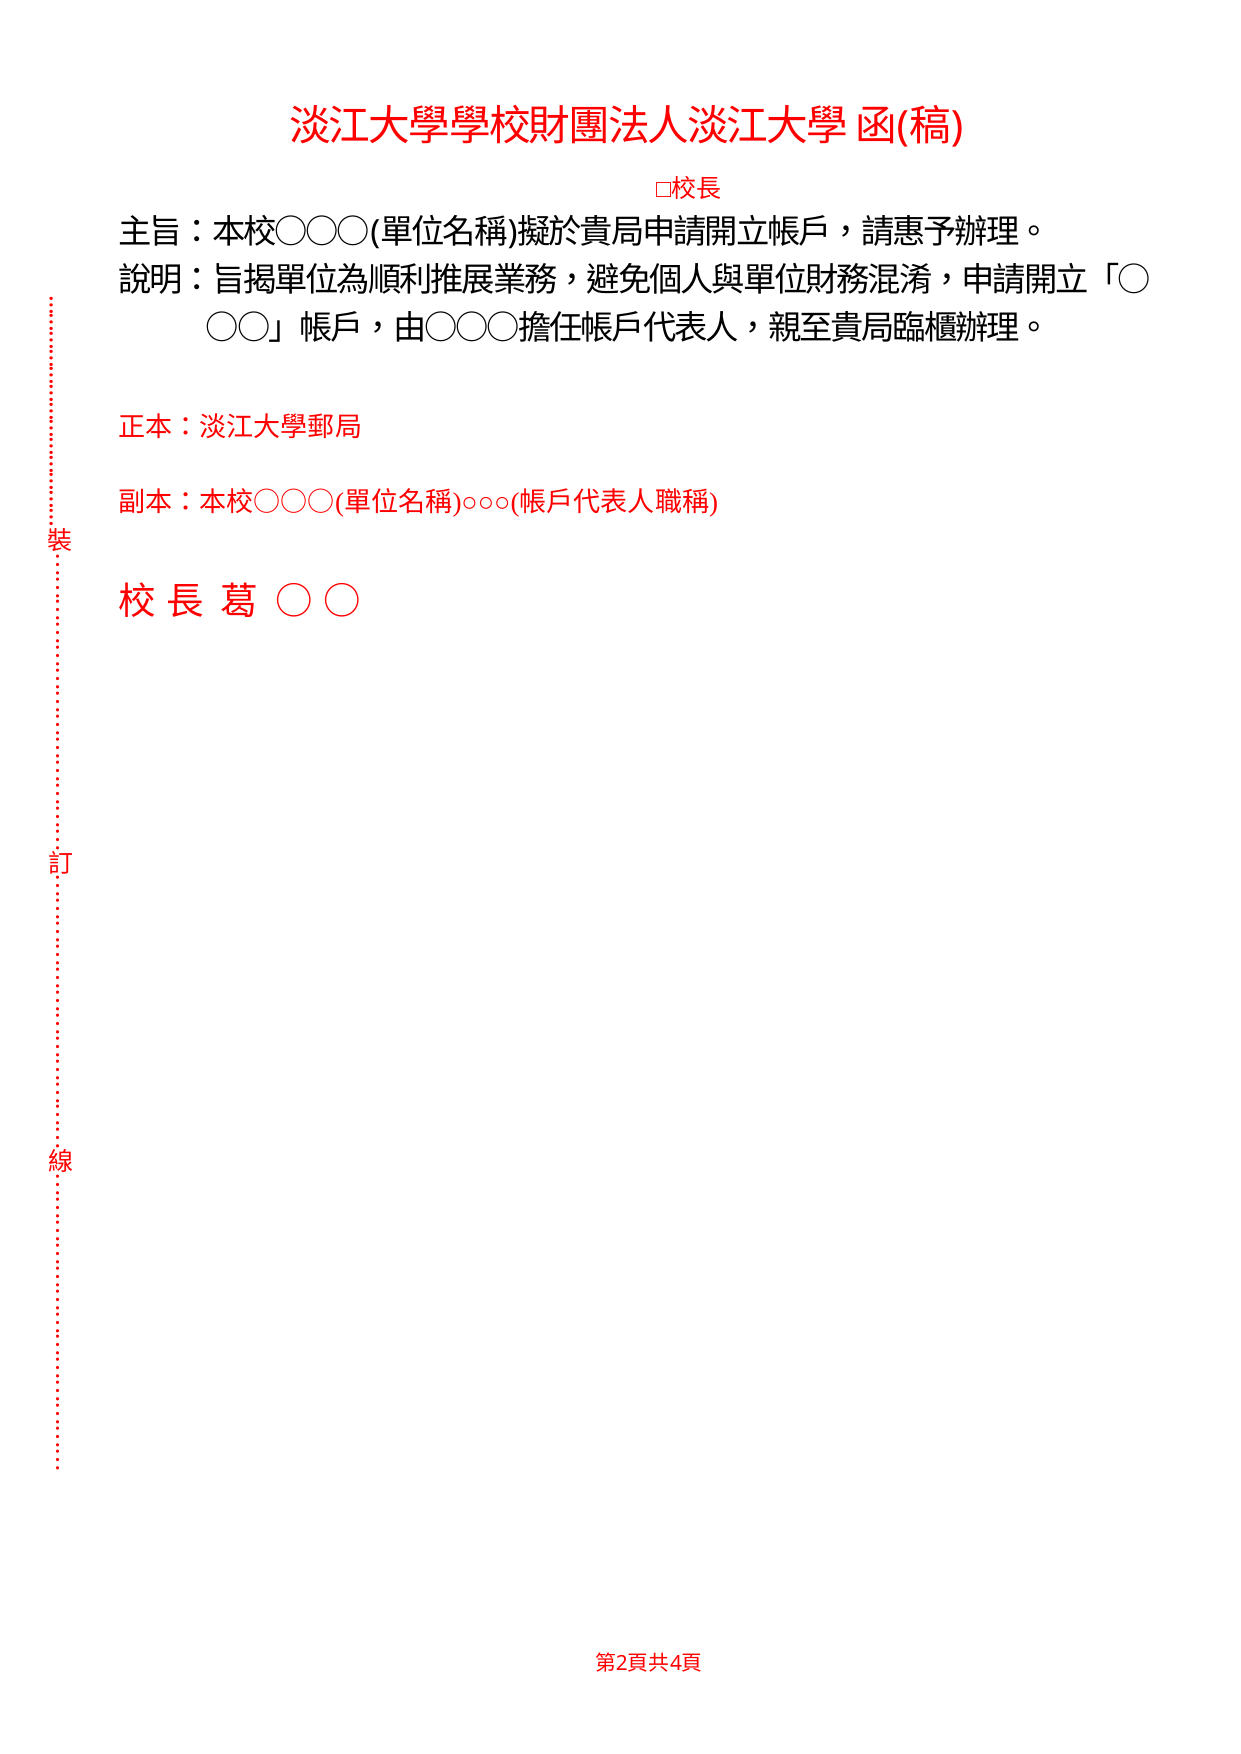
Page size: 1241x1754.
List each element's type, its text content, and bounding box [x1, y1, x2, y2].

table_header [118, 168, 530, 206]
text 校 長 葛 ○ ○ [118, 574, 1181, 624]
text 正本：淡江大學郵局 [118, 387, 1181, 462]
text 說明：旨揭單位為順利推展業務，避免個人與單位財務混淆，申請開立「○○○」帳戶，由○○○擔任帳戶代表人，親至貴局臨櫃辦理。 [118, 253, 1181, 349]
text 主旨：本校○○○(單位名稱)擬於貴局申請開立帳戶，請惠予辦理。 [118, 206, 1181, 253]
text 副本：本校○○○(單位名稱)○○○(帳戶代表人職稱) [118, 462, 1181, 537]
table_header □校長 [530, 168, 1213, 206]
